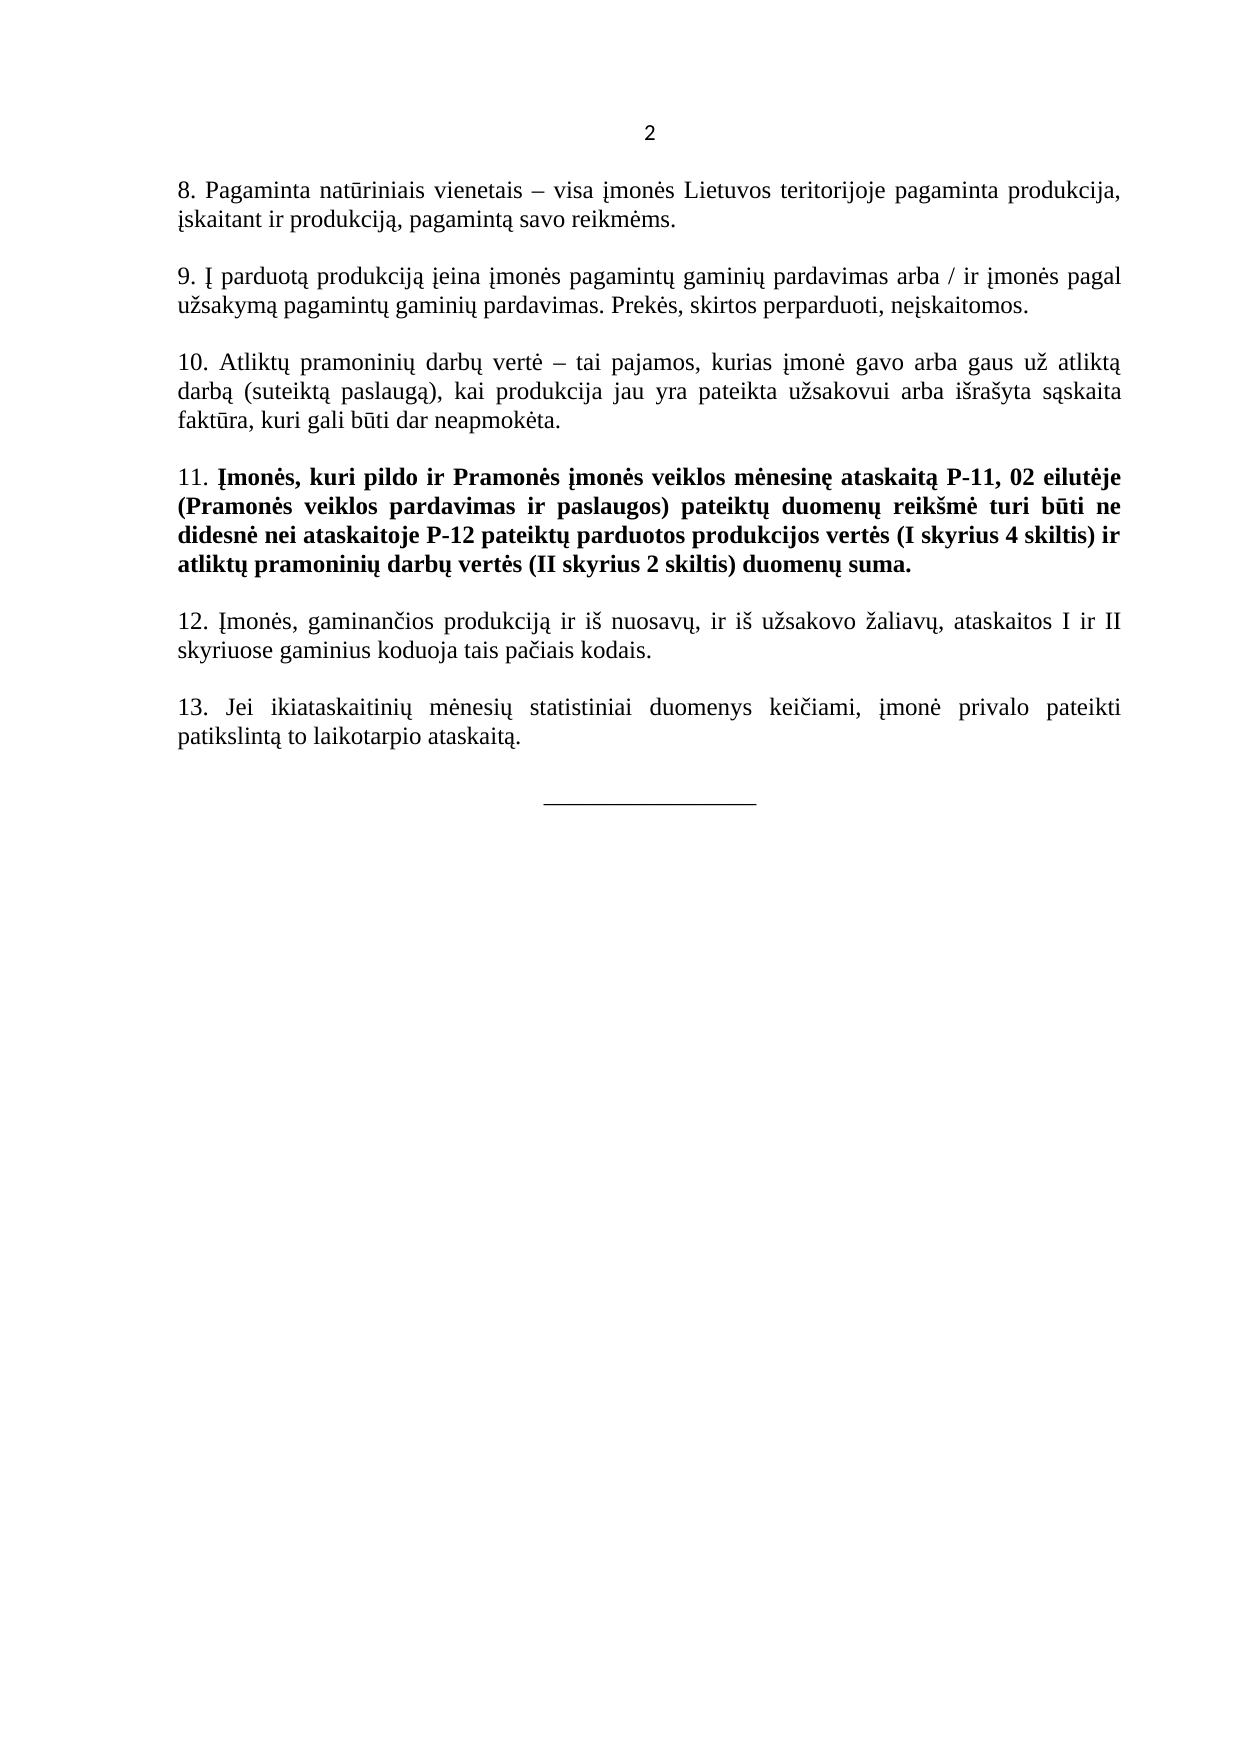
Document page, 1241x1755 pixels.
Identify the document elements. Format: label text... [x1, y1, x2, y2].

text 8. Pagaminta natūriniais vienetais – visa įmonės Lietuvos teritorijoje pagaminta produkcija, įskaitant ir produkciją, pagamintą savo reikmėms. [177, 175, 1122, 232]
text 12. Įmonės, gaminančios produkciją ir iš nuosavų, ir iš užsakovo žaliavų, ataskaitos I ir II skyriuose gaminius koduoja tais pačiais kodais. [177, 606, 1122, 664]
text 10. Atliktų pramoninių darbų vertė – tai pajamos, kurias įmonė gavo arba gaus už atliktą darbą (suteiktą paslaugą), kai produkcija jau yra pateikta užsakovui arba išrašyta sąskaita faktūra, kuri gali būti dar neapmokėta. [177, 347, 1122, 434]
text 13. Jei ikiataskaitinių mėnesių statistiniai duomenys keičiami, įmonė privalo pateikti patikslintą to laikotarpio ataskaitą. [177, 692, 1122, 750]
text 9. Į parduotą produkciją įeina įmonės pagamintų gaminių pardavimas arba / ir įmonės pagal užsakymą pagamintų gaminių pardavimas. Prekės, skirtos perparduoti, neįskaitomos. [177, 261, 1122, 319]
text 11. Įmonės, kuri pildo ir Pramonės įmonės veiklos mėnesinę ataskaitą P-11, 02 eilutėje (Pramonės veiklos pardavimas ir paslaugos) pateiktų duomenų reikšmė turi būti ne didesnė nei ataskaitoje P-12 pateiktų parduotos produkcijos vertės (I skyrius 4 skiltis) ir atliktų pramoninių darbų vertės (II skyrius 2 skiltis) duomenų suma. [177, 462, 1122, 577]
text _________________ [177, 779, 1122, 807]
